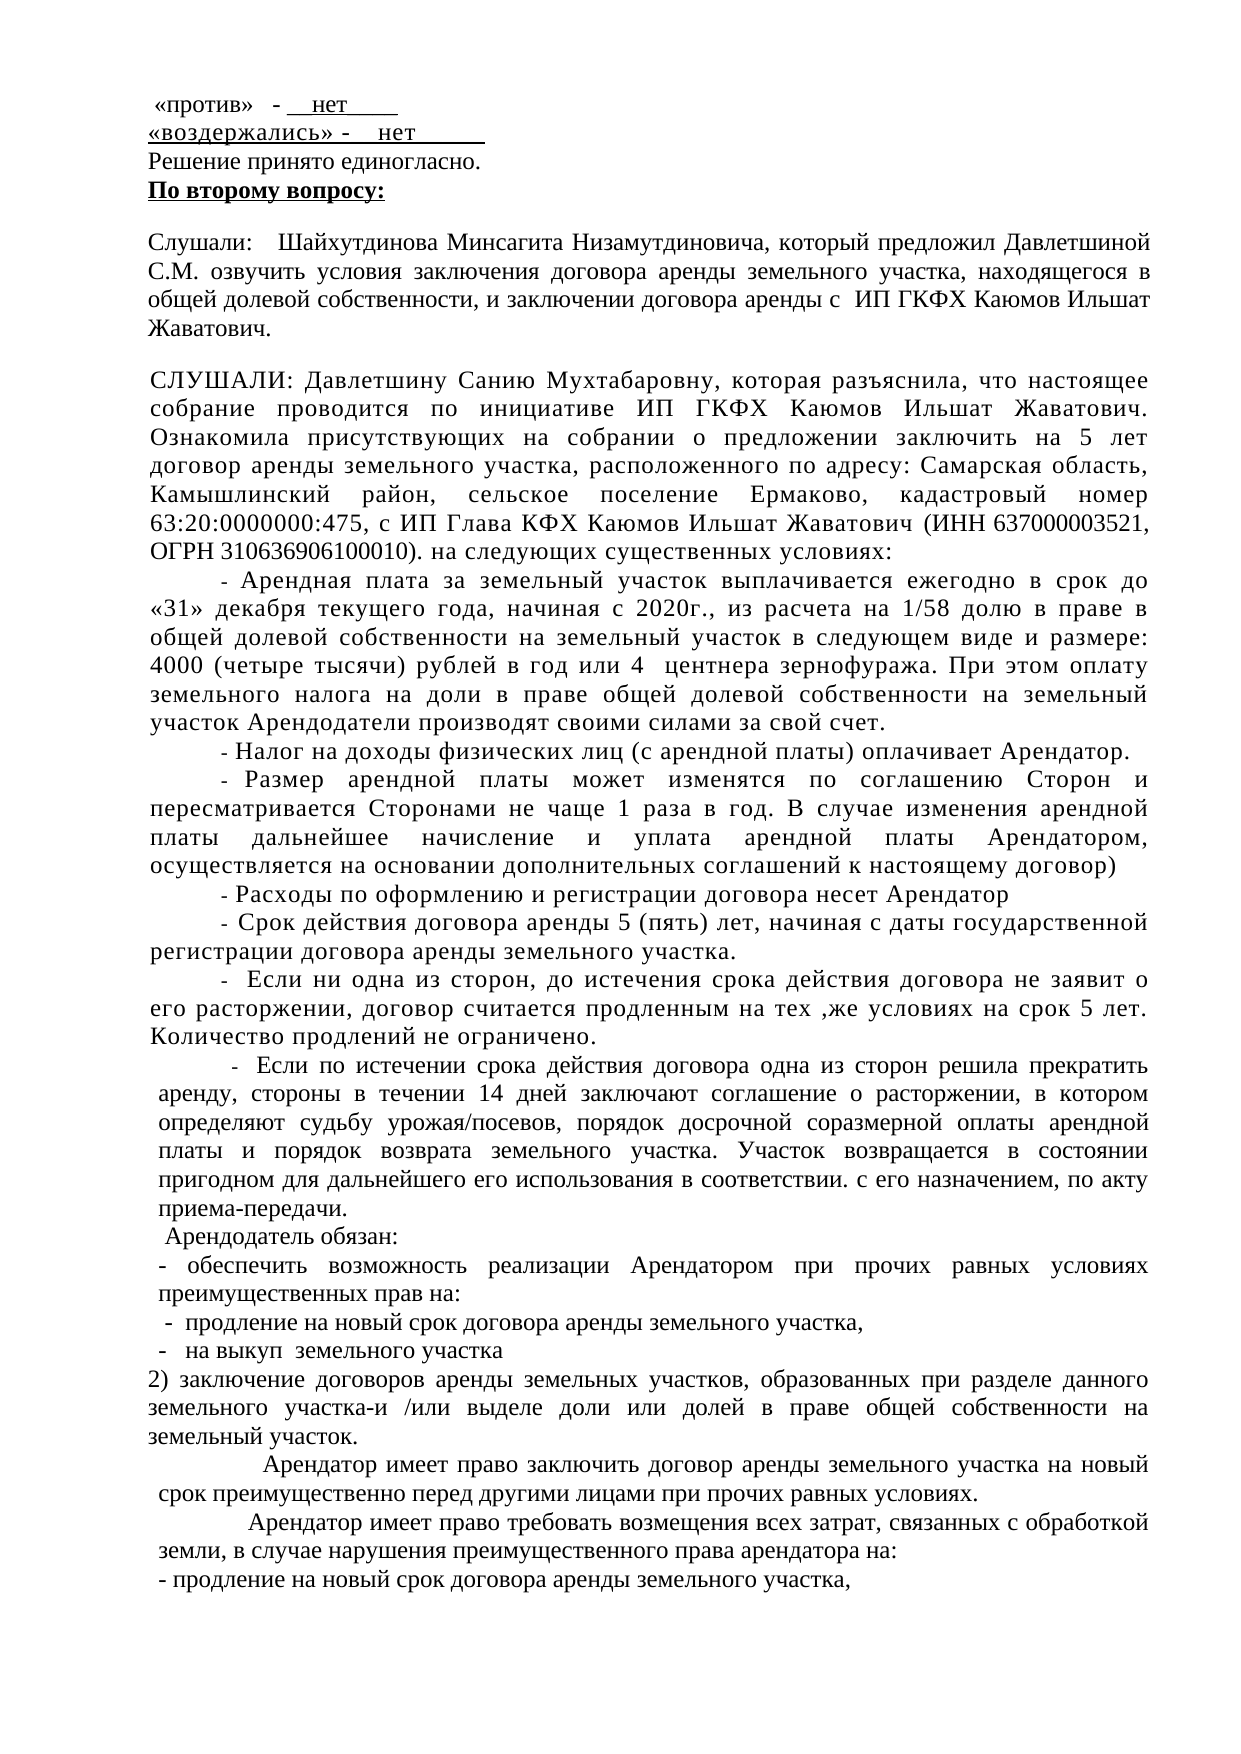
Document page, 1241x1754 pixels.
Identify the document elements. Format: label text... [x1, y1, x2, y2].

list Налог на доходы физических лиц (с арендной платы) оплачивает Арендатор. [150, 737, 1152, 765]
list Размер арендной платы может изменятся по соглашению Сторон и пересматривается Сторонами не чаще 1 раза в год. В случае изменения арендной платы дальнейшее начисление и уплата арендной платы Арендатором, осуществляется на основании дополнительных соглашений к настоящему договор) [150, 765, 1149, 879]
text 2) заключение договоров аренды земельных участков, образованных при разделе данного земельного участка-и /или выделе доли или долей в праве общей собственности на земельный участок. [148, 1364, 1149, 1450]
text Решение принято единогласно. [148, 146, 1152, 175]
list Арендная плата за земельный участок выплачивается ежегодно в срок до «31» декабря текущего года, начиная с 2020г., из расчета на 1/58 долю в праве в общей долевой собственности на земельный участок в следующем виде и размере: 4000 (четыре тысячи) рублей в год или 4 центнера зернофуража. При этом оплату земельного налога на доли в праве общей долевой собственности на земельный участок Арендодатели производят своими силами за свой счет. [150, 565, 1149, 737]
text «против» - __нет____ [148, 89, 1152, 117]
text «воздержались» -__нет_____ [148, 117, 1152, 146]
list Если ни одна из сторон, до истечения срока действия договора не заявит о его расторжении, договор считается продленным на тех ,же условиях на срок 5 лет. Количество продлений не ограничено. [150, 965, 1149, 1051]
text СЛУШАЛИ: Давлетшину Санию Мухтабаровну, которая разъяснила, что настоящее собрание проводится по инициативе ИП ГКФХ Каюмов Ильшат Жаватович. Ознакомила присутствующих на собрании о предложении заключить на 5 лет договор аренды земельного участка, расположенного по адресу: Самарская область, Камышлинский район, сельское поселение Ермаково, кадастровый номер 63:20:0000000:475, с ИП Глава КФХ Каюмов Ильшат Жаватович (ИНН 637000003521, ОГРН 310636906100010). на следующих существенных условиях: [150, 366, 1149, 565]
list Срок действия договора аренды 5 (пять) лет, начиная с даты государственной регистрации договора аренды земельного участка. [150, 908, 1149, 965]
text - обеспечить возможность реализации Арендатором при прочих равных условиях преимущественных прав на: [158, 1250, 1149, 1307]
text По второму вопросу: [148, 175, 1152, 204]
text Арендатор имеет право требовать возмещения всех затрат, связанных с обработкой земли, в случае нарушения преимущественного права арендатора на: [158, 1507, 1149, 1564]
text - на выкуп земельного участка [158, 1336, 1149, 1364]
list Расходы по оформлению и регистрации договора несет Арендатор [150, 879, 1152, 908]
list - продление на новый срок договора аренды земельного участка, [158, 1564, 1152, 1593]
text Арендодатель обязан: [158, 1222, 1149, 1250]
list Если по истечении срока действия договора одна из сторон решила прекратить аренду, стороны в течении 14 дней заключают соглашение о расторжении, в котором определяют судьбу урожая/посевов, порядок досрочной соразмерной оплаты арендной платы и порядок возврата земельного участка. Участок возвращается в состоянии пригодном для дальнейшего его использования в соответствии. с его назначением, по акту приема-передачи. [158, 1051, 1149, 1222]
text - продление на новый срок договора аренды земельного участка, [158, 1307, 1149, 1336]
text Слушали: Шайхутдинова Минсагита Низамутдиновича, который предложил Давлетшиной С.М. озвучить условия заключения договора аренды земельного участка, находящегося в общей долевой собственности, и заключении договора аренды с ИП ГКФХ Каюмов Ильшат Жаватович. [148, 227, 1152, 342]
text Арендатор имеет право заключить договор аренды земельного участка на новый срок преимущественно перед другими лицами при прочих равных условиях. [158, 1450, 1149, 1507]
